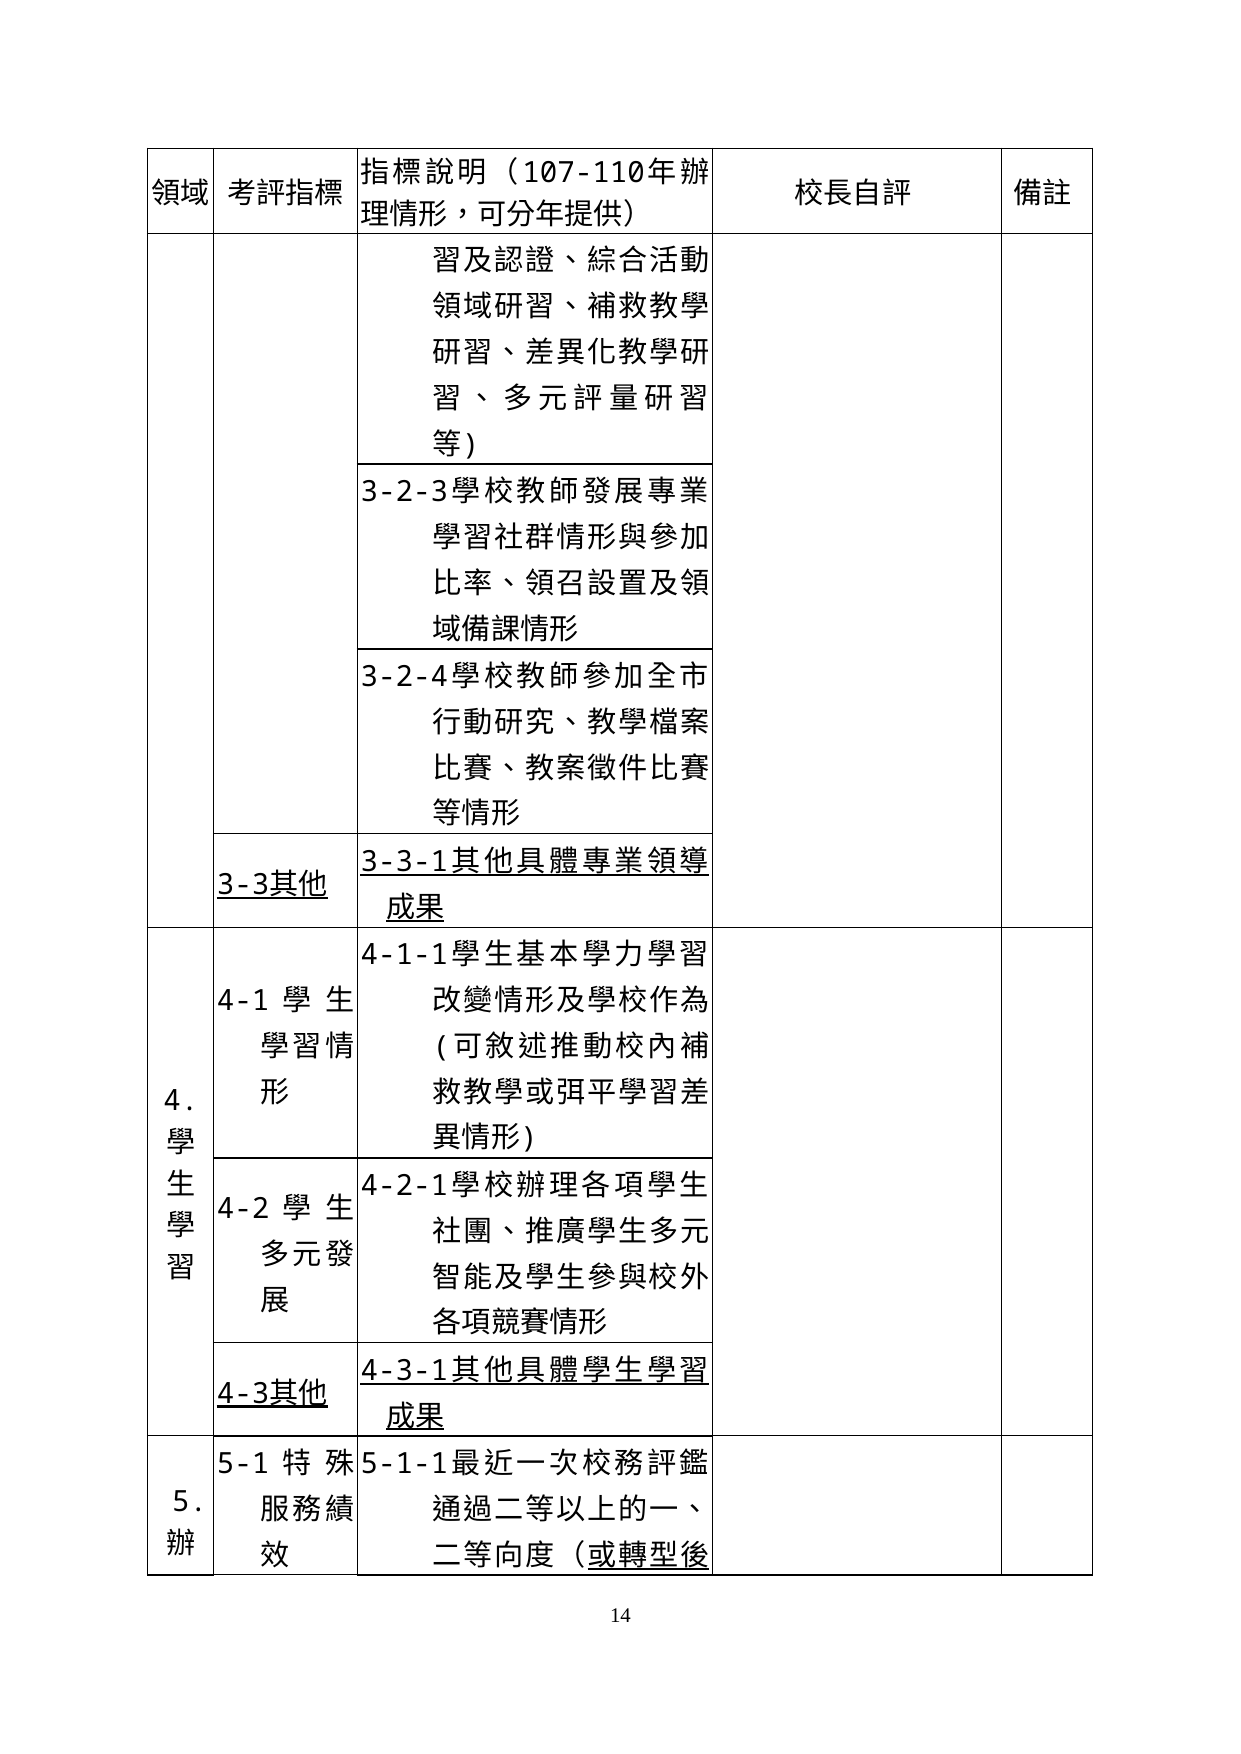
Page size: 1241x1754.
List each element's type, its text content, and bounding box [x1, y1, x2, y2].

table_cell 4-3其他 [214, 1343, 357, 1435]
table_cell [1002, 1436, 1092, 1574]
table_cell [1002, 234, 1092, 926]
table_cell 5-1特殊服務績效 [214, 1437, 357, 1574]
table_cell 4-1-1學生基本學力學習改變情形及學校作為(可敘述推動校內補救教學或弭平學習差異情形) [358, 928, 712, 1157]
table_cell 習及認證、綜合活動領域研習、補救教學研習、差異化教學研習、多元評量研習等) [358, 234, 712, 463]
table_cell 3-2-4學校教師參加全市行動研究、教學檔案比賽、教案徵件比賽等情形 [358, 650, 712, 833]
table_cell 4-2-1學校辦理各項學生社團、推廣學生多元智能及學生參與校外各項競賽情形 [358, 1159, 712, 1342]
table_header 考評指標 [214, 149, 357, 233]
table_header 校長自評 [713, 149, 1001, 233]
table_cell [214, 234, 357, 833]
table_cell 3-2-3學校教師發展專業學習社群情形與參加比率、領召設置及領域備課情形 [358, 465, 712, 648]
table_cell 4-2學生多元發展 [214, 1159, 357, 1342]
table_cell [713, 234, 1001, 926]
table_header 備註 [1002, 149, 1092, 233]
table_header 指標說明（107-110年辦理情形，可分年提供） [358, 149, 712, 233]
table_cell 4-1學生學習情形 [214, 928, 357, 1157]
table_cell [713, 928, 1001, 1435]
table_cell 4. 學 生 學 習 [148, 928, 213, 1435]
table_cell 4-3-1其他具體學生學習成果 [358, 1343, 712, 1435]
table_cell 5-1-1最近一次校務評鑑通過二等以上的一、二等向度（或轉型後 [358, 1437, 712, 1574]
table_cell [713, 1436, 1001, 1574]
table_cell 3-3-1其他具體專業領導成果 [358, 834, 712, 926]
table_cell [1002, 928, 1092, 1435]
table_cell 5. 辦 [148, 1436, 213, 1574]
table_cell 3-3其他 [214, 834, 357, 926]
table_cell [148, 234, 213, 926]
table_header 領域 [148, 149, 213, 233]
